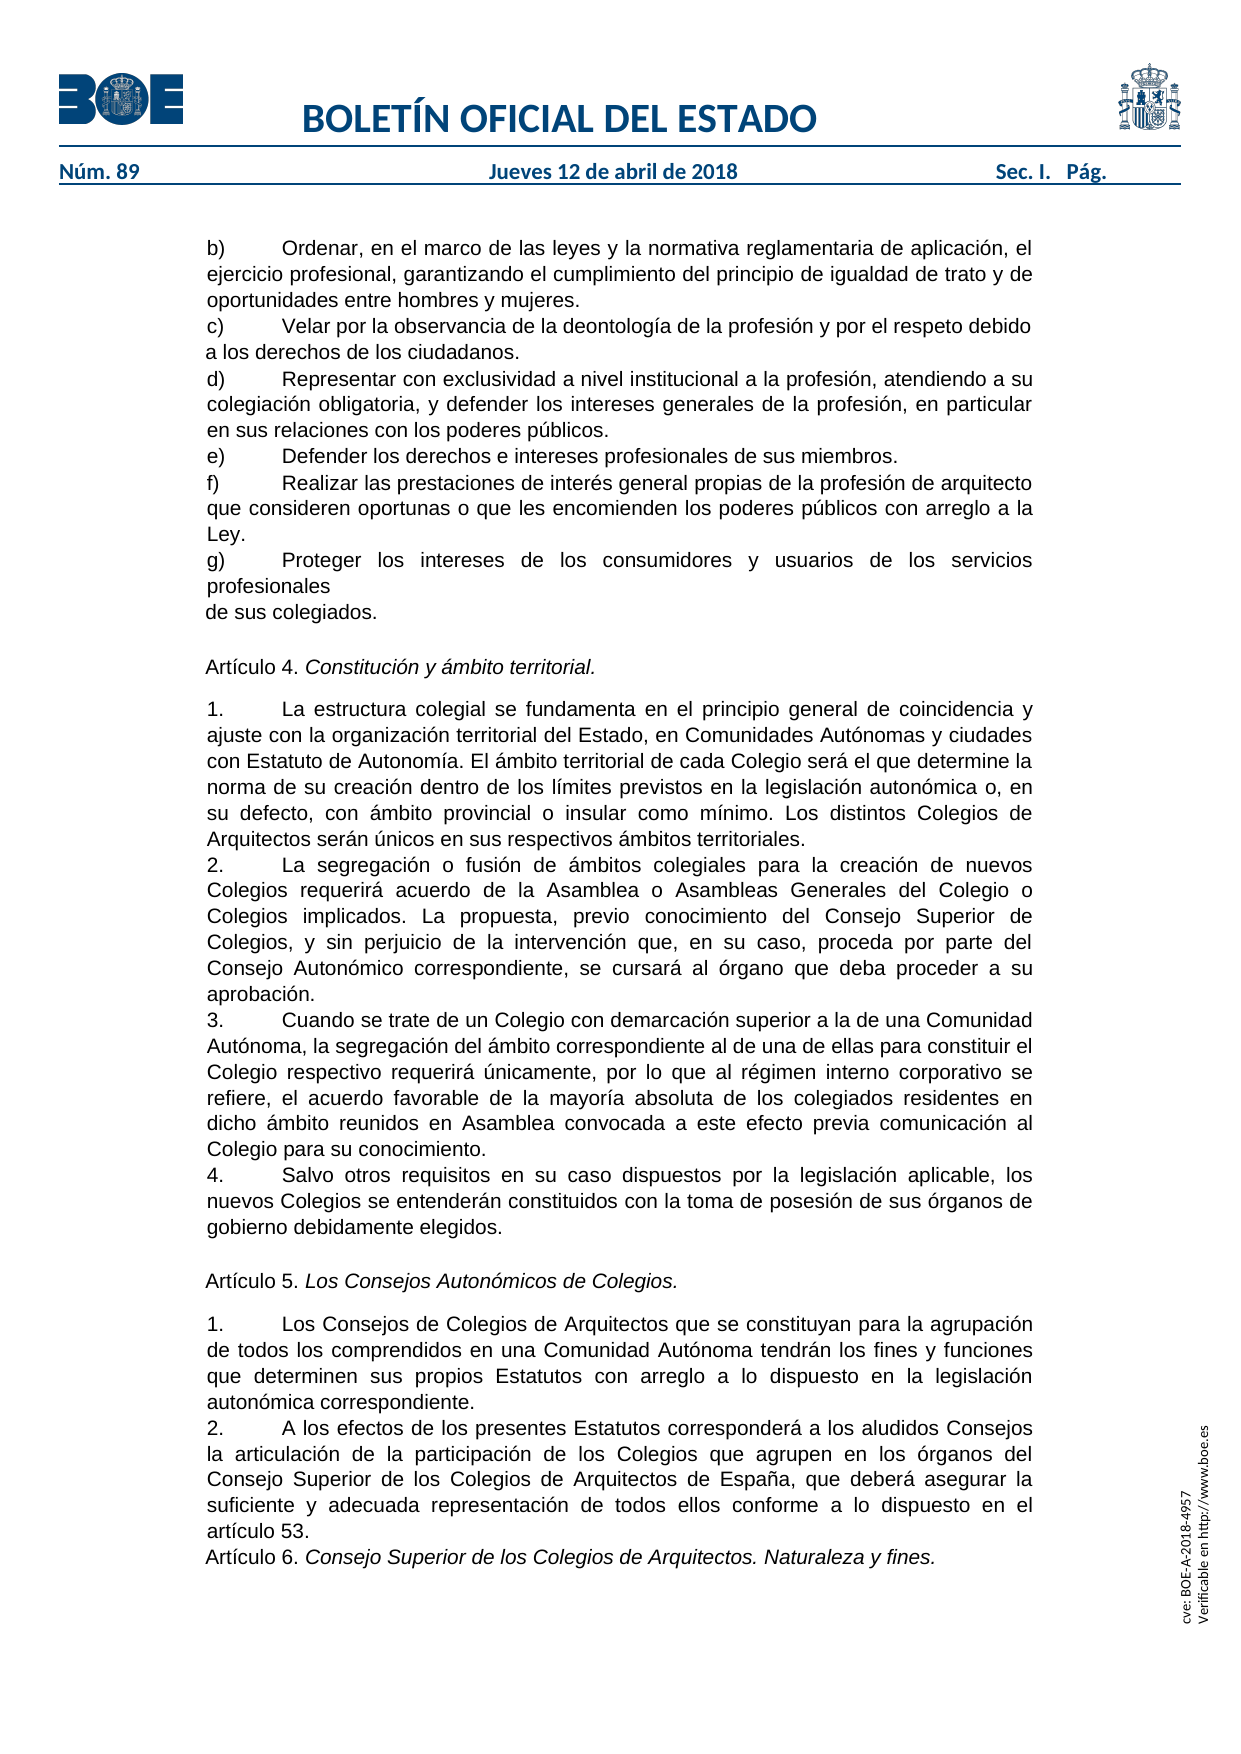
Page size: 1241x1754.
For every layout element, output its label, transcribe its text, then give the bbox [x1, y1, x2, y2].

text de sus colegiados. [205, 600, 1034, 624]
list La segregación o fusión de ámbitos colegiales para la creación de nuevos Colegios requerirá acuerdo de la Asamblea o Asambleas Generales del Colegio o Colegios implicados. La propuesta, previo conocimiento del Consejo Superior de Colegios, y sin perjuicio de la intervención que, en su caso, proceda por parte del Consejo Autonómico correspondiente, se cursará al órgano que deba proceder a su aprobación. [207, 852, 1034, 1006]
list La estructura colegial se fundamenta en el principio general de coincidencia y ajuste con la organización territorial del Estado, en Comunidades Autónomas y ciudades con Estatuto de Autonomía. El ámbito territorial de cada Colegio será el que determine la norma de su creación dentro de los límites previstos en la legislación autonómica o, en su defecto, con ámbito provincial o insular como mínimo. Los distintos Colegios de Arquitectos serán únicos en sus respectivos ámbitos territoriales. [207, 697, 1034, 850]
list Ordenar, en el marco de las leyes y la normativa reglamentaria de aplicación, el ejercicio profesional, garantizando el cumplimiento del principio de igualdad de trato y de oportunidades entre hombres y mujeres. [207, 236, 1034, 312]
list Los Consejos de Colegios de Arquitectos que se constituyan para la agrupación de todos los comprendidos en una Comunidad Autónoma tendrán los fines y funciones que determinen sus propios Estatutos con arreglo a lo dispuesto en la legislación autonómica correspondiente. [207, 1312, 1034, 1413]
text Artículo 5. Los Consejos Autonómicos de Colegios. [205, 1269, 1034, 1293]
list Proteger los intereses de los consumidores y usuarios de los servicios profesionales [207, 548, 1034, 598]
text Artículo 4. Constitución y ámbito territorial. [205, 654, 1034, 678]
list Salvo otros requisitos en su caso dispuestos por la legislación aplicable, los nuevos Colegios se entenderán constituidos con la toma de posesión de sus órganos de gobierno debidamente elegidos. [207, 1163, 1034, 1239]
list Velar por la observancia de la deontología de la profesión y por el respeto debido [207, 314, 1034, 338]
list Representar con exclusividad a nivel institucional a la profesión, atendiendo a su colegiación obligatoria, y defender los intereses generales de la profesión, en particular en sus relaciones con los poderes públicos. [207, 366, 1034, 442]
list Cuando se trate de un Colegio con demarcación superior a la de una Comunidad Autónoma, la segregación del ámbito correspondiente al de una de ellas para constituir el Colegio respectivo requerirá únicamente, por lo que al régimen interno corporativo se refiere, el acuerdo favorable de la mayoría absoluta de los colegiados residentes en dicho ámbito reunidos en Asamblea convocada a este efecto previa comunicación al Colegio para su conocimiento. [207, 1008, 1034, 1161]
list Defender los derechos e intereses profesionales de sus miembros. [207, 444, 1034, 468]
text a los derechos de los ciudadanos. [205, 340, 1034, 364]
text Artículo 6. Consejo Superior de los Colegios de Arquitectos. Naturaleza y fines. [205, 1545, 1034, 1569]
list A los efectos de los presentes Estatutos corresponderá a los aludidos Consejos la articulación de la participación de los Colegios que agrupen en los órganos del Consejo Superior de los Colegios de Arquitectos de España, que deberá asegurar la suficiente y adecuada representación de todos ellos conforme a lo dispuesto en el artículo 53. [207, 1416, 1034, 1543]
list Realizar las prestaciones de interés general propias de la profesión de arquitecto que consideren oportunas o que les encomienden los poderes públicos con arreglo a la Ley. [207, 470, 1034, 546]
